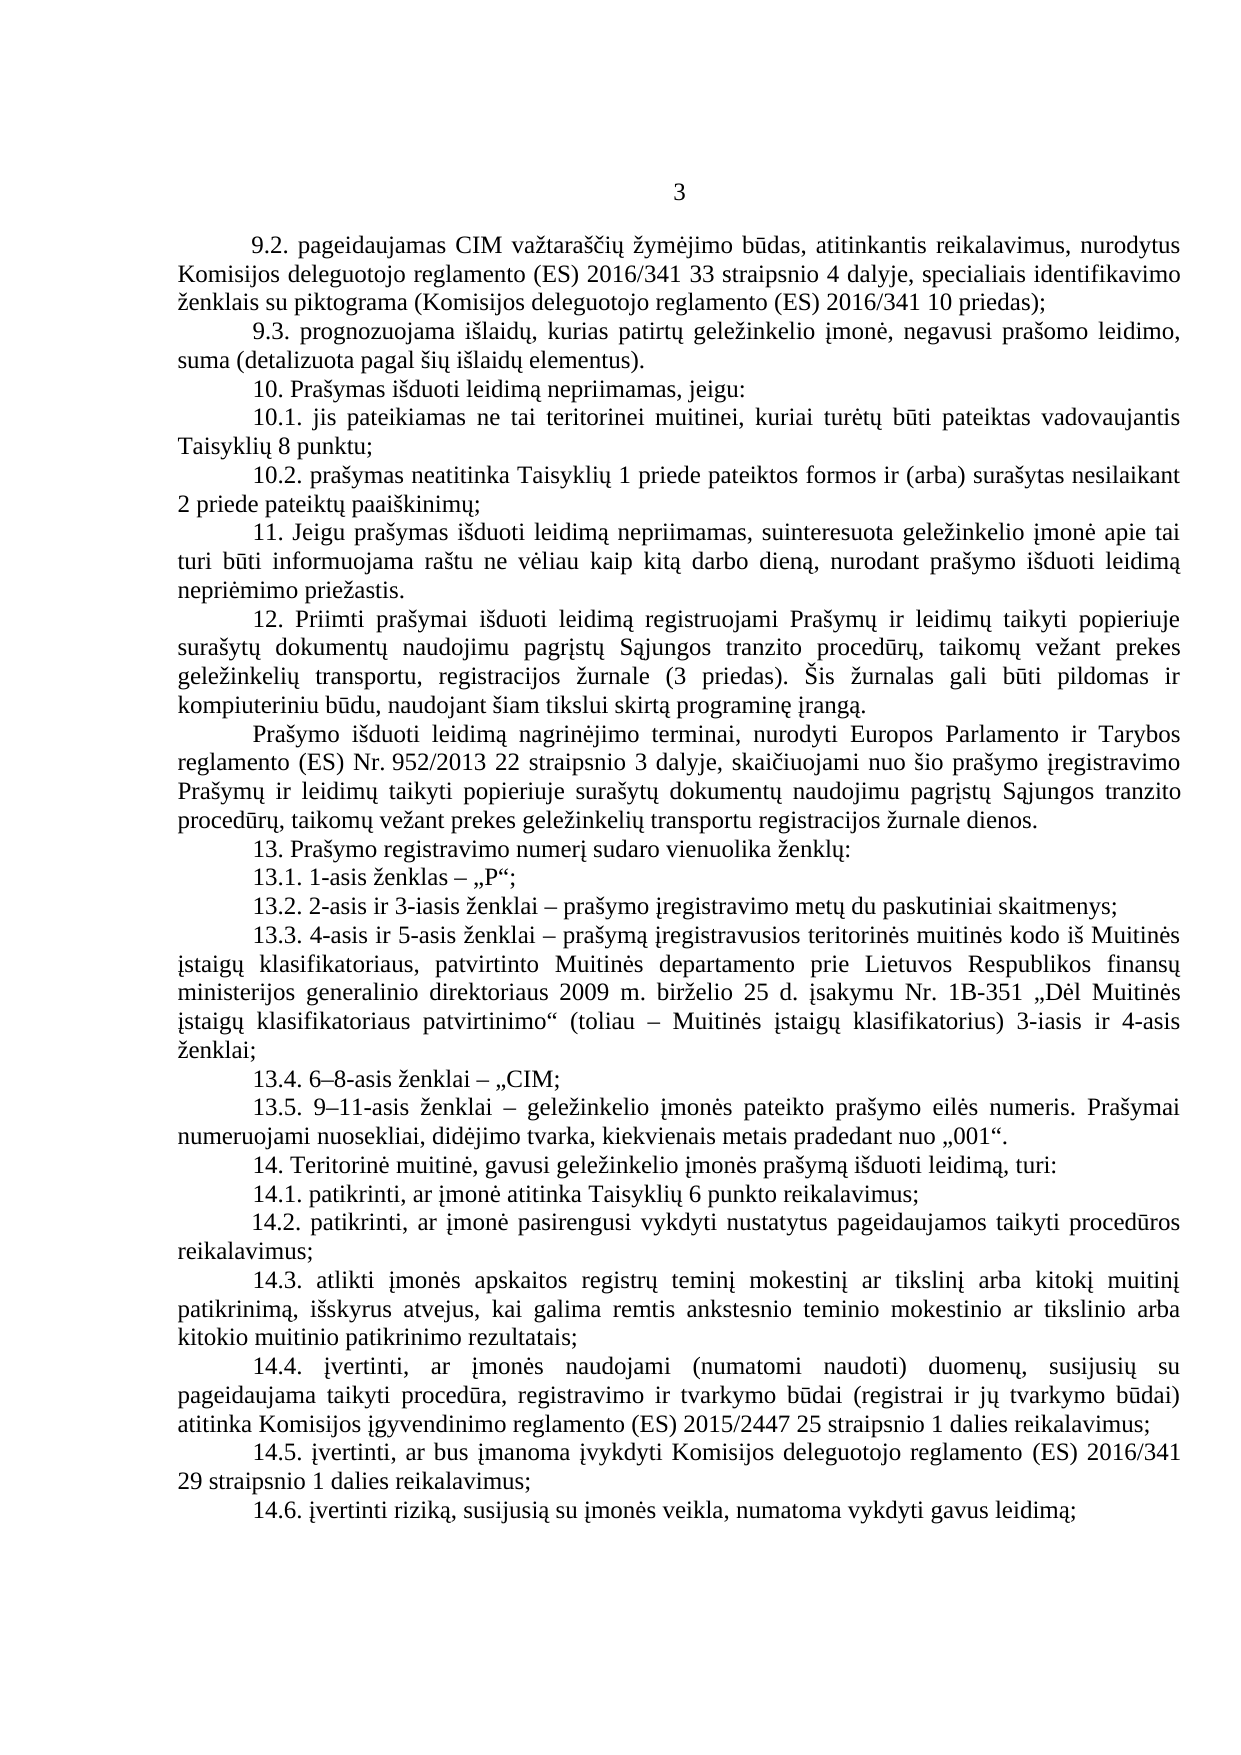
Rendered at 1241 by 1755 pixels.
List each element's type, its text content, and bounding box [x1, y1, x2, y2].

text 13.4. 6–8-asis ženklai – „CIM; [177, 1064, 1181, 1092]
text 13.3. 4-asis ir 5-asis ženklai – prašymą įregistravusios teritorinės muitinės kodo iš Muitinės įstaigų klasifikatoriaus, patvirtinto Muitinės departamento prie Lietuvos Respublikos finansų ministerijos generalinio direktoriaus 2009 m. birželio 25 d. įsakymu Nr. 1B-351 „Dėl Muitinės įstaigų klasifikatoriaus patvirtinimo“ (toliau – Muitinės įstaigų klasifikatorius) 3-iasis ir 4-asis ženklai; [177, 920, 1181, 1064]
text 11. Jeigu prašymas išduoti leidimą nepriimamas, suinteresuota geležinkelio įmonė apie tai turi būti informuojama raštu ne vėliau kaip kitą darbo dieną, nurodant prašymo išduoti leidimą nepriėmimo priežastis. [177, 517, 1181, 604]
text 14.1. patikrinti, ar įmonė atitinka Taisyklių 6 punkto reikalavimus; [177, 1179, 1181, 1207]
text 12. Priimti prašymai išduoti leidimą registruojami Prašymų ir leidimų taikyti popieriuje surašytų dokumentų naudojimu pagrįstų Sąjungos tranzito procedūrų, taikomų vežant prekes geležinkelių transportu, registracijos žurnale (3 priedas). Šis žurnalas gali būti pildomas ir kompiuteriniu būdu, naudojant šiam tikslui skirtą programinę įrangą. [177, 604, 1181, 719]
text 9.2. pageidaujamas CIM važtaraščių žymėjimo būdas, atitinkantis reikalavimus, nurodytus Komisijos deleguotojo reglamento (ES) 2016/341 33 straipsnio 4 dalyje, specialiais identifikavimo ženklais su piktograma (Komisijos deleguotojo reglamento (ES) 2016/341 10 priedas); [177, 230, 1181, 316]
text 9.3. prognozuojama išlaidų, kurias patirtų geležinkelio įmonė, negavusi prašomo leidimo, suma (detalizuota pagal šių išlaidų elementus). [177, 316, 1181, 374]
text 10. Prašymas išduoti leidimą nepriimamas, jeigu: [177, 374, 1181, 402]
text Prašymo išduoti leidimą nagrinėjimo terminai, nurodyti Europos Parlamento ir Tarybos reglamento (ES) Nr. 952/2013 22 straipsnio 3 dalyje, skaičiuojami nuo šio prašymo įregistravimo Prašymų ir leidimų taikyti popieriuje surašytų dokumentų naudojimu pagrįstų Sąjungos tranzito procedūrų, taikomų vežant prekes geležinkelių transportu registracijos žurnale dienos. [177, 719, 1181, 834]
text 14. Teritorinė muitinė, gavusi geležinkelio įmonės prašymą išduoti leidimą, turi: [177, 1150, 1181, 1179]
text 14.5. įvertinti, ar bus įmanoma įvykdyti Komisijos deleguotojo reglamento (ES) 2016/341 29 straipsnio 1 dalies reikalavimus; [177, 1437, 1181, 1495]
text 14.3. atlikti įmonės apskaitos registrų teminį mokestinį ar tikslinį arba kitokį muitinį patikrinimą, išskyrus atvejus, kai galima remtis ankstesnio teminio mokestinio ar tikslinio arba kitokio muitinio patikrinimo rezultatais; [177, 1265, 1181, 1351]
text 10.1. jis pateikiamas ne tai teritorinei muitinei, kuriai turėtų būti pateiktas vadovaujantis Taisyklių 8 punktu; [177, 402, 1181, 460]
text 14.2. patikrinti, ar įmonė pasirengusi vykdyti nustatytus pageidaujamos taikyti procedūros reikalavimus; [177, 1207, 1181, 1265]
text 14.4. įvertinti, ar įmonės naudojami (numatomi naudoti) duomenų, susijusių su pageidaujama taikyti procedūra, registravimo ir tvarkymo būdai (registrai ir jų tvarkymo būdai) atitinka Komisijos įgyvendinimo reglamento (ES) 2015/2447 25 straipsnio 1 dalies reikalavimus; [177, 1351, 1181, 1437]
text 13.1. 1-asis ženklas – „P“; [177, 862, 1181, 891]
text 10.2. prašymas neatitinka Taisyklių 1 priede pateiktos formos ir (arba) surašytas nesilaikant 2 priede pateiktų paaiškinimų; [177, 460, 1181, 517]
text 13.5. 9–11-asis ženklai – geležinkelio įmonės pateikto prašymo eilės numeris. Prašymai numeruojami nuosekliai, didėjimo tvarka, kiekvienais metais pradedant nuo „001“. [177, 1092, 1181, 1150]
text 13.2. 2-asis ir 3-iasis ženklai – prašymo įregistravimo metų du paskutiniai skaitmenys; [177, 891, 1181, 920]
text 13. Prašymo registravimo numerį sudaro vienuolika ženklų: [177, 834, 1181, 862]
text 14.6. įvertinti riziką, susijusią su įmonės veikla, numatoma vykdyti gavus leidimą; [177, 1495, 1181, 1524]
